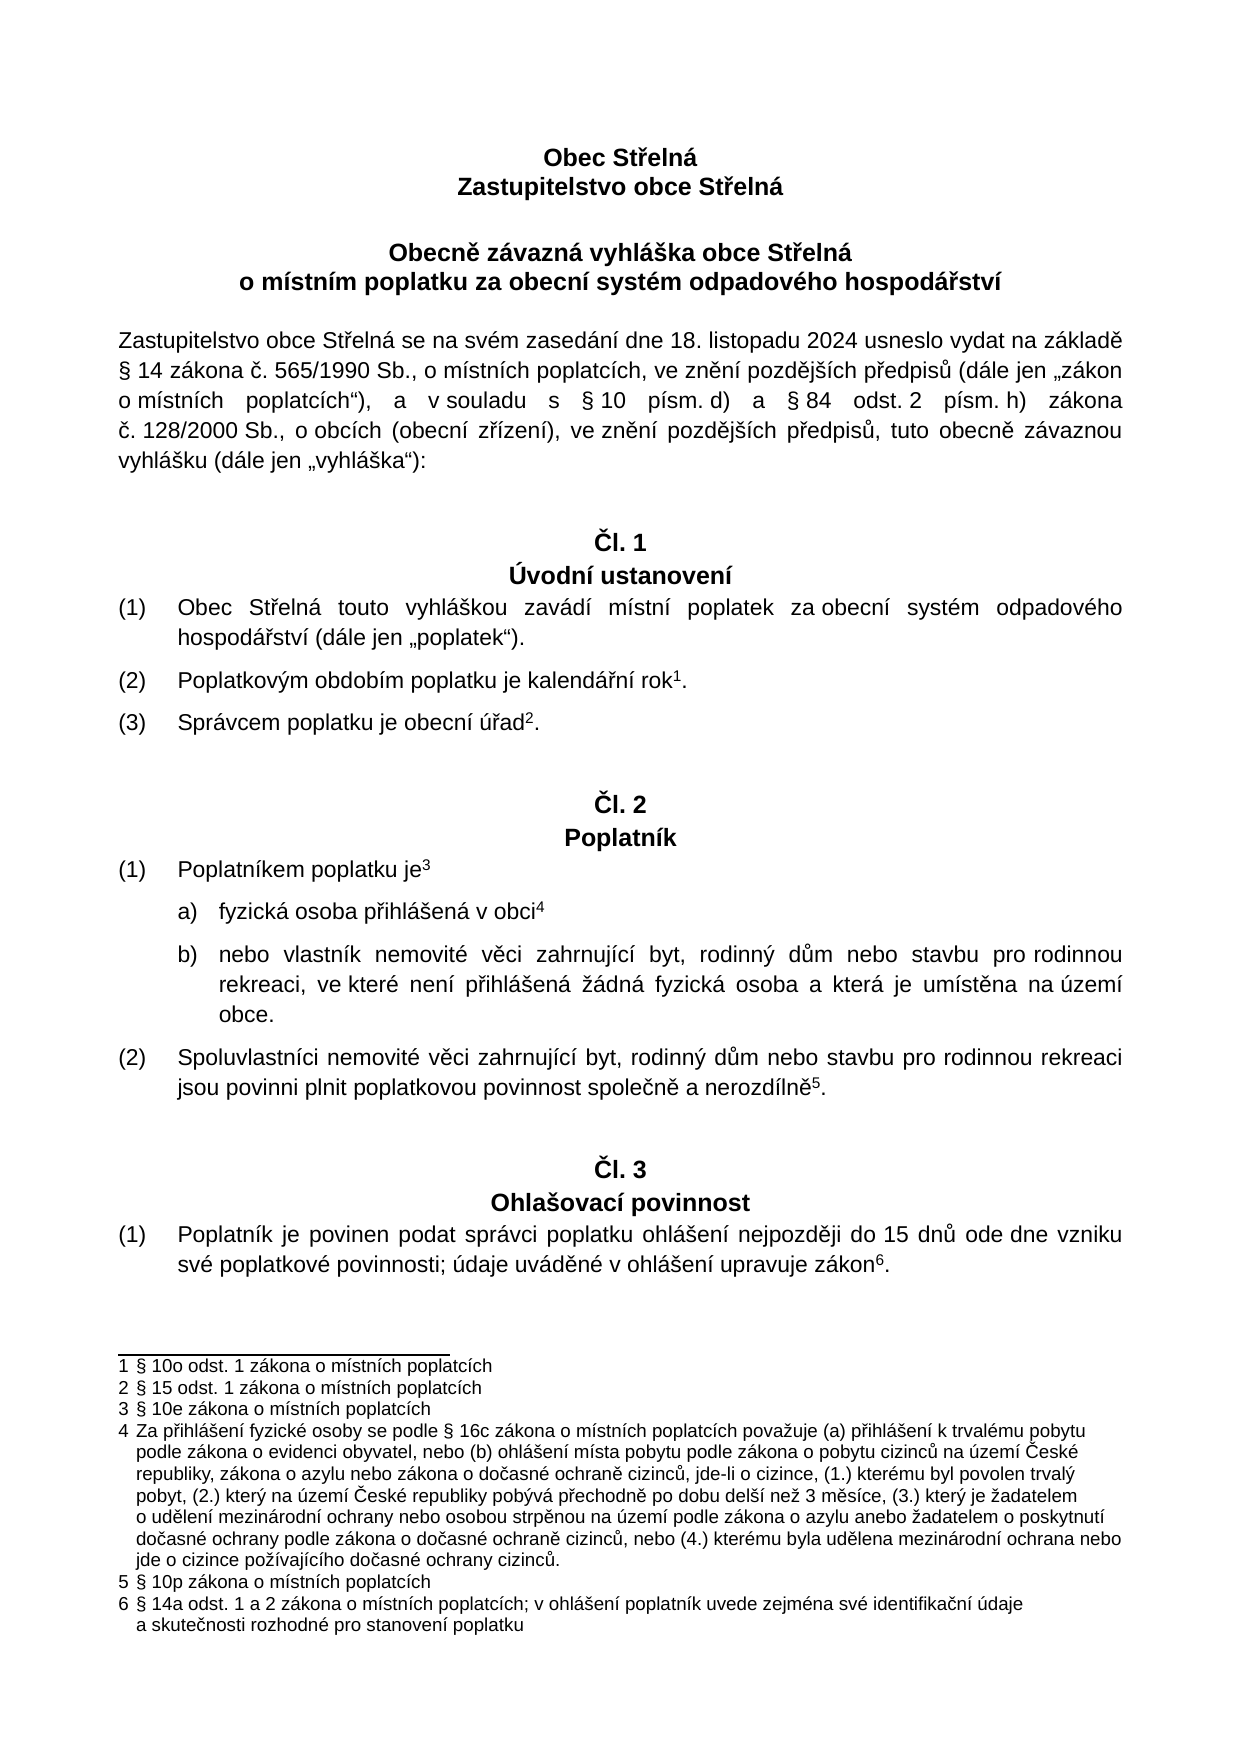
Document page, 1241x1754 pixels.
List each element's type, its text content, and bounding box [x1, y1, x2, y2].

list § 15 odst. 1 zákona o místních poplatcích [118, 1377, 1122, 1398]
list § 10p zákona o místních poplatcích [118, 1571, 1122, 1592]
list nebo vlastník nemovité věci zahrnující byt, rodinný dům nebo stavbu pro rodinnou rekreaci, ve které není přihlášená žádná fyzická osoba a která je umístěna na území obce. [177, 941, 1122, 1028]
list § 14a odst. 1 a 2 zákona o místních poplatcích; v ohlášení poplatník uvede zejména své identifikační údaje a skutečnosti rozhodné pro stanovení poplatku [118, 1592, 1122, 1635]
list Spoluvlastníci nemovité věci zahrnující byt, rodinný dům nebo stavbu pro rodinnou rekreaci jsou povinni plnit poplatkovou povinnost společně a nerozdílně. [118, 1044, 1122, 1101]
list Poplatník je povinen podat správci poplatku ohlášení nejpozději do 15 dnů ode dne vzniku své poplatkové povinnosti; údaje uváděné v ohlášení upravuje zákon. [118, 1221, 1122, 1277]
text Obec Střelná Zastupitelstvo obce Střelná [118, 143, 1122, 201]
list § 10e zákona o místních poplatcích [118, 1398, 1122, 1420]
text Zastupitelstvo obce Střelná se na svém zasedání dne 18. listopadu 2024 usneslo vydat na základě § 14 zákona č. 565/1990 Sb., o místních poplatcích, ve znění pozdějších předpisů (dále jen „zákon o místních poplatcích“), a v souladu s § 10 písm. d) a § 84 odst. 2 písm. h) zákona č. 128/2000 Sb., o obcích (obecní zřízení), ve znění pozdějších předpisů, tuto obecně závaznou vyhlášku (dále jen „vyhláška“): [118, 327, 1122, 474]
subtitle Obecně závazná vyhláška obce Střelná o místním poplatku za obecní systém odpadového hospodářství [118, 238, 1122, 295]
list Poplatníkem poplatku je [118, 856, 1122, 882]
list Poplatkovým obdobím poplatku je kalendářní rok. [118, 667, 1122, 693]
subtitle Čl. 2 Poplatník [118, 789, 1122, 851]
list fyzická osoba přihlášená v obci [177, 898, 1122, 925]
subtitle Čl. 3 Ohlašovací povinnost [118, 1154, 1122, 1216]
list Za přihlášení fyzické osoby se podle § 16c zákona o místních poplatcích považuje (a) přihlášení k trvalému pobytu podle zákona o evidenci obyvatel, nebo (b) ohlášení místa pobytu podle zákona o pobytu cizinců na území České republiky, zákona o azylu nebo zákona o dočasné ochraně cizinců, jde-li o cizince, (1.) kterému byl povolen trvalý pobyt, (2.) který na území České republiky pobývá přechodně po dobu delší než 3 měsíce, (3.) který je žadatelem o udělení mezinárodní ochrany nebo osobou strpěnou na území podle zákona o azylu anebo žadatelem o poskytnutí dočasné ochrany podle zákona o dočasné ochraně cizinců, nebo (4.) kterému byla udělena mezinárodní ochrana nebo jde o cizince požívajícího dočasné ochrany cizinců. [118, 1420, 1122, 1571]
list § 10o odst. 1 zákona o místních poplatcích [118, 1355, 1122, 1377]
list Obec Střelná touto vyhláškou zavádí místní poplatek za obecní systém odpadového hospodářství (dále jen „poplatek“). [118, 594, 1122, 650]
subtitle Čl. 1 Úvodní ustanovení [118, 528, 1122, 589]
list Správcem poplatku je obecní úřad. [118, 709, 1122, 736]
